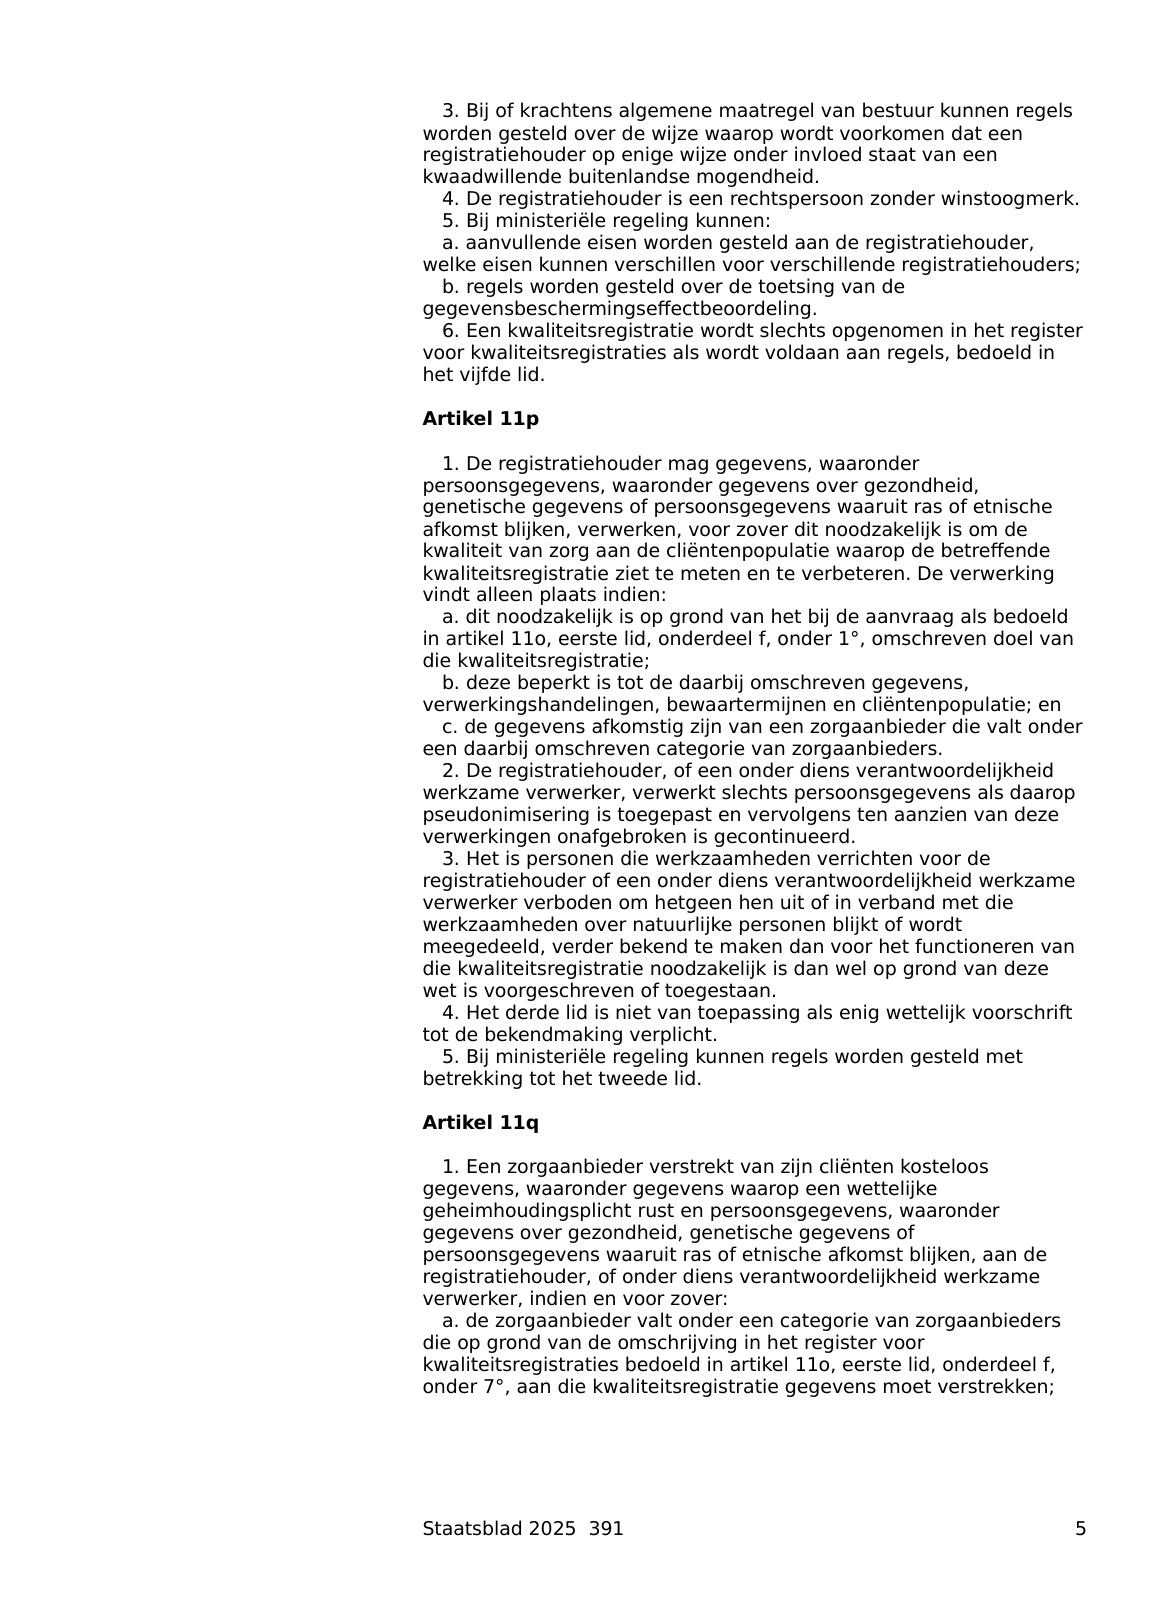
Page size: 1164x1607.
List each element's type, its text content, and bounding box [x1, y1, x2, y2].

subtitle Artikel 11p [422, 408, 1087, 430]
text 2. De registratiehouder, of een onder diens verantwoordelijkheid werkzame verwerker, verwerkt slechts persoonsgegevens als daarop pseudonimisering is toegepast en vervolgens ten aanzien van deze verwerkingen onafgebroken is gecontinueerd. [422, 760, 1087, 848]
text 3. Bij of krachtens algemene maatregel van bestuur kunnen regels worden gesteld over de wijze waarop wordt voorkomen dat een registratiehouder op enige wijze onder invloed staat van een kwaadwillende buitenlandse mogendheid. [422, 100, 1087, 188]
text 3. Het is personen die werkzaamheden verrichten voor de registratiehouder of een onder diens verantwoordelijkheid werkzame verwerker verboden om hetgeen hen uit of in verband met die werkzaamheden over natuurlijke personen blijkt of wordt meegedeeld, verder bekend te maken dan voor het functioneren van die kwaliteitsregistratie noodzakelijk is dan wel op grond van deze wet is voorgeschreven of toegestaan. [422, 848, 1087, 1002]
text c. de gegevens afkomstig zijn van een zorgaanbieder die valt onder een daarbij omschreven categorie van zorgaanbieders. [422, 716, 1087, 760]
text a. de zorgaanbieder valt onder een categorie van zorgaanbieders die op grond van de omschrijving in het register voor kwaliteitsregistraties bedoeld in artikel 11o, eerste lid, onderdeel f, onder 7°, aan die kwaliteitsregistratie gegevens moet verstrekken; [422, 1310, 1087, 1398]
text b. deze beperkt is tot de daarbij omschreven gegevens, verwerkingshandelingen, bewaartermijnen en cliëntenpopulatie; en [422, 672, 1087, 716]
text 6. Een kwaliteitsregistratie wordt slechts opgenomen in het register voor kwaliteitsregistraties als wordt voldaan aan regels, bedoeld in het vijfde lid. [422, 320, 1087, 386]
text a. aanvullende eisen worden gesteld aan de registratiehouder, welke eisen kunnen verschillen voor verschillende registratiehouders; [422, 232, 1087, 276]
text 5. Bij ministeriële regeling kunnen: [422, 210, 1087, 232]
text a. dit noodzakelijk is op grond van het bij de aanvraag als bedoeld in artikel 11o, eerste lid, onderdeel f, onder 1°, omschreven doel van die kwaliteitsregistratie; [422, 606, 1087, 672]
text 1. De registratiehouder mag gegevens, waaronder persoonsgegevens, waaronder gegevens over gezondheid, genetische gegevens of persoonsgegevens waaruit ras of etnische afkomst blijken, verwerken, voor zover dit noodzakelijk is om de kwaliteit van zorg aan de cliëntenpopulatie waarop de betreffende kwaliteitsregistratie ziet te meten en te verbeteren. De verwerking vindt alleen plaats indien: [422, 452, 1087, 606]
text 1. Een zorgaanbieder verstrekt van zijn cliënten kosteloos gegevens, waaronder gegevens waarop een wettelijke geheimhoudingsplicht rust en persoonsgegevens, waaronder gegevens over gezondheid, genetische gegevens of persoonsgegevens waaruit ras of etnische afkomst blijken, aan de registratiehouder, of onder diens verantwoordelijkheid werkzame verwerker, indien en voor zover: [422, 1156, 1087, 1310]
text 4. De registratiehouder is een rechtspersoon zonder winstoogmerk. [422, 188, 1087, 210]
subtitle Artikel 11q [422, 1112, 1087, 1134]
text 5. Bij ministeriële regeling kunnen regels worden gesteld met betrekking tot het tweede lid. [422, 1046, 1087, 1090]
text b. regels worden gesteld over de toetsing van de gegevensbeschermingseffectbeoordeling. [422, 276, 1087, 320]
text 4. Het derde lid is niet van toepassing als enig wettelijk voorschrift tot de bekendmaking verplicht. [422, 1002, 1087, 1046]
